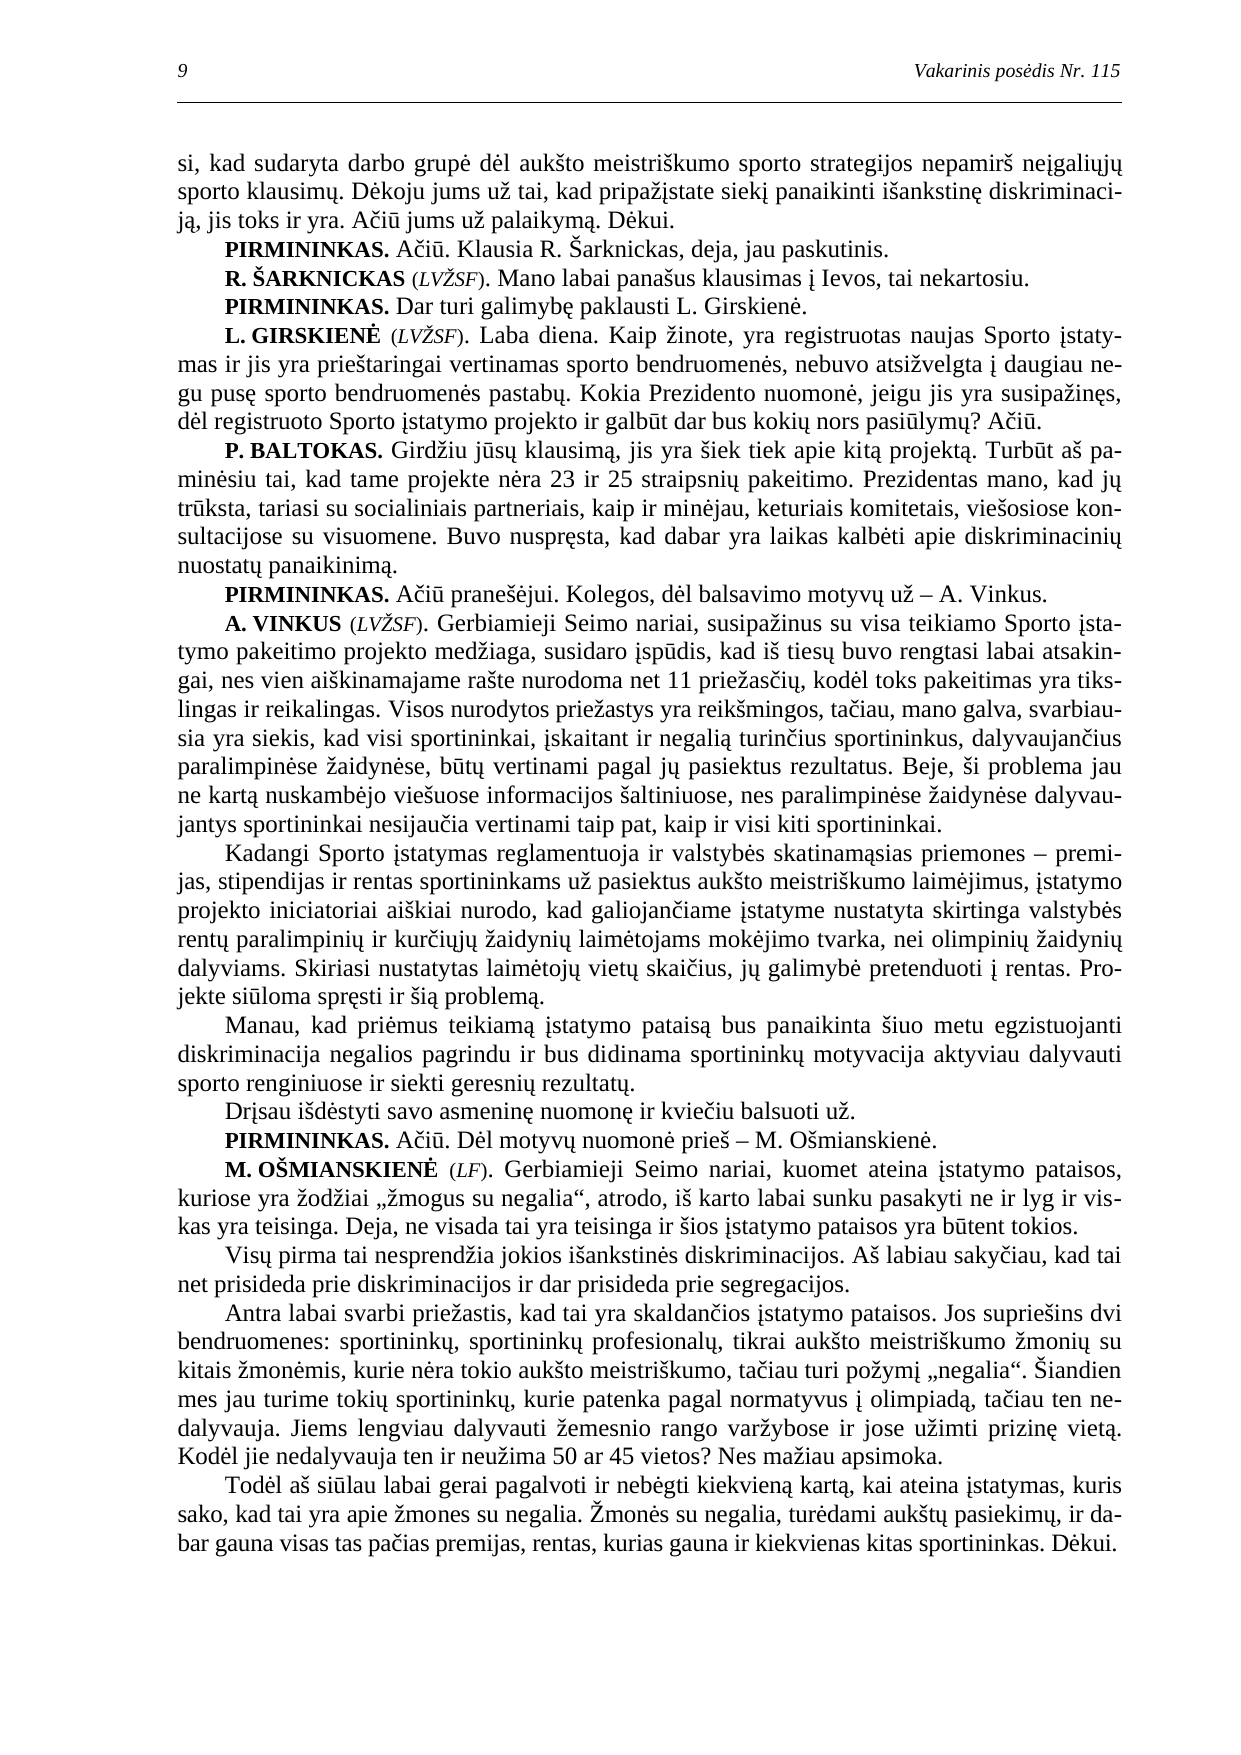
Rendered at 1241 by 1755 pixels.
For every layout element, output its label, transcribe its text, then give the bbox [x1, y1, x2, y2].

text PIRMININKAS. Ačiū. Dėl mo­ty­vų nuo­mo­nė prieš – M. Oš­mians­kie­nė. [177, 1125, 1122, 1154]
text An­tra la­bai svar­bi prie­žas­tis, kad tai yra skal­dan­čios įsta­ty­mo pa­tai­sos. Jos su­prie­šins dvi ben­druo­me­nes: spor­ti­nin­kų, spor­ti­nin­kų pro­fe­sio­na­lų, tik­rai aukš­to meist­riš­ku­mo žmo­nių su ki­tais žmo­nė­mis, ku­rie nė­ra to­kio aukš­to meist­riš­ku­mo, ta­čiau tu­ri po­žy­mį „ne­ga­lia“. Šian­dien mes jau tu­ri­me to­kių spor­ti­nin­kų, ku­rie pa­ten­ka pa­gal nor­ma­ty­vus į olim­pia­dą, ta­čiau ten ne­da­ly­vau­ja. Jiems leng­viau da­ly­vau­ti že­mes­nio ran­go var­žy­bo­se ir jo­se už­im­ti pri­zi­nę vie­tą. Ko­dėl jie ne­da­ly­vau­ja ten ir ne­už­ima 50 ar 45 vie­tos? Nes ma­žiau ap­si­mo­ka. [177, 1298, 1122, 1470]
text R. ŠARKNICKAS (LVŽSF). Ma­no la­bai pa­na­šus klau­si­mas į Ie­vos, tai ne­kar­to­siu. [177, 263, 1122, 291]
text PIRMININKAS. Ačiū pra­ne­šė­jui. Ko­le­gos, dėl bal­sa­vi­mo mo­ty­vų už – A. Vin­kus. [177, 579, 1122, 608]
text Drį­sau iš­dės­ty­ti sa­vo as­me­ni­nę nuo­mo­nę ir kvie­čiu bal­suo­ti už. [177, 1096, 1122, 1125]
text PIRMININKAS. Ačiū. Klau­sia R. Šar­knic­kas, de­ja, jau pas­ku­ti­nis. [177, 234, 1122, 263]
text Vi­sų pir­ma tai ne­spren­džia jo­kios iš­anks­ti­nės dis­kri­mi­na­ci­jos. Aš la­biau sa­ky­čiau, kad tai net pri­si­de­da prie dis­kri­mi­na­ci­jos ir dar pri­si­de­da prie seg­re­ga­ci­jos. [177, 1240, 1122, 1298]
text L. GIRSKIENĖ (LVŽSF). La­ba die­na. Kaip ži­note, yra re­gist­ruo­tas nau­jas Spor­to įsta­ty­mas ir jis yra prieš­ta­rin­gai ver­ti­na­mas spor­to ben­druo­me­nės, ne­bu­vo at­si­žvelg­ta į dau­giau ne­gu pu­sę spor­to ben­druo­me­nės pa­sta­bų. Ko­kia Pre­zi­den­to nuo­mo­nė, jei­gu jis yra su­si­pa­ži­nęs, dėl re­gist­ruo­to Spor­to įsta­ty­mo pro­jek­to ir gal­būt dar bus ko­kių nors pa­siū­ly­mų? Ačiū. [177, 320, 1122, 435]
text To­dėl aš siū­lau la­bai ge­rai pa­gal­vo­ti ir ne­bėg­ti kiek­vie­ną kar­tą, kai at­ei­na įsta­ty­mas, ku­ris sa­ko, kad tai yra apie žmo­nes su ne­ga­lia. Žmo­nės su ne­ga­lia, tu­rė­da­mi aukš­tų pa­sie­ki­mų, ir da­bar gau­na vi­sas tas pa­čias pre­mi­jas, ren­tas, ku­rias gau­na ir kiek­vie­nas ki­tas spor­ti­nin­kas. Dė­kui. [177, 1470, 1122, 1556]
text Ma­nau, kad pri­ėmus tei­kia­mą įsta­ty­mo pa­tai­są bus pa­nai­kin­ta šiuo me­tu eg­zis­tuo­jan­ti dis­kri­mi­na­ci­ja ne­ga­lios pa­grin­du ir bus di­di­na­ma spor­ti­nin­kų mo­ty­va­ci­ja ak­ty­viau da­ly­vau­ti spor­to ren­gi­niuo­se ir siek­ti ge­res­nių re­zul­ta­tų. [177, 1010, 1122, 1096]
text si, kad su­da­ry­ta dar­bo gru­pė dėl aukš­to meist­riš­ku­mo spor­to stra­te­gi­jos ne­pa­mirš ne­įga­lių­jų spor­to klau­si­mų. Dė­ko­ju jums už tai, kad pri­pa­žįs­ta­te sie­kį pa­nai­kin­ti iš­anks­ti­nę dis­kri­mi­na­ci­ją, jis toks ir yra. Ačiū jums už pa­lai­ky­mą. Dė­kui. [177, 148, 1122, 234]
text A. VINKUS (LVŽSF). Ger­bia­mie­ji Sei­mo na­riai, su­si­pa­ži­nus su vi­sa tei­kia­mo Spor­to įsta­ty­mo pa­kei­ti­mo pro­jek­to me­džia­ga, su­si­da­ro įspū­dis, kad iš tie­sų bu­vo reng­ta­si la­bai at­sa­kin­gai, nes vien aiš­ki­na­ma­ja­me raš­te nu­ro­do­ma net 11 prie­žas­čių, ko­dėl toks pa­kei­ti­mas yra tiks­lin­gas ir rei­ka­lin­gas. Vi­sos nu­ro­dy­tos prie­žas­tys yra reikš­min­gos, ta­čiau, ma­no gal­va, svar­biau­sia yra sie­kis, kad vi­si spor­ti­nin­kai, įska­i­tant ir ne­ga­lią tu­rin­čius spor­ti­nin­kus, da­ly­vau­jan­čius pa­ra­lim­pi­nė­se žai­dy­nė­se, bū­tų ver­ti­na­mi pa­gal jų pa­siek­tus re­zul­ta­tus. Be­je, ši pro­ble­ma jau ne kar­tą nu­skam­bė­jo vie­šuo­se in­for­ma­ci­jos šal­ti­niuo­se, nes pa­ra­lim­pi­nė­se žai­dy­nė­se da­ly­vau­jan­tys spor­ti­nin­kai ne­si­jau­čia ver­ti­na­mi taip pat, kaip ir vi­si ki­ti spor­ti­nin­kai. [177, 608, 1122, 838]
text P. BALTOKAS. Gir­džiu jū­sų klau­si­mą, jis yra šiek tiek apie ki­tą pro­jek­tą. Tur­būt aš pa­mi­nė­siu tai, kad ta­me pro­jek­te nė­ra 23 ir 25 straips­nių pa­kei­ti­mo. Pre­zi­den­tas ma­no, kad jų trūks­ta, ta­ria­si su so­cia­li­niais part­ne­riais, kaip ir mi­nė­jau, ke­tu­riais ko­mi­te­tais, vie­šo­sio­se kon­sul­ta­ci­jo­se su vi­suo­me­ne. Bu­vo nu­spręs­ta, kad da­bar yra lai­kas kal­bė­ti apie dis­kri­mi­na­ci­nių nuo­sta­tų pa­nai­ki­ni­mą. [177, 435, 1122, 579]
text Ka­dan­gi Spor­to įsta­ty­mas reg­la­men­tuo­ja ir vals­ty­bės ska­ti­na­mą­sias prie­mo­nes – pre­mi­jas, sti­pen­di­jas ir ren­tas spor­ti­nin­kams už pa­siek­tus aukš­to meist­riš­ku­mo lai­mė­ji­mus, įsta­ty­mo pro­jek­to ini­cia­to­riai aiš­kiai nu­ro­do, kad ga­lio­jan­čia­me įsta­ty­me nu­sta­ty­ta skir­tin­ga vals­ty­bės ren­tų pa­ra­lim­pi­nių ir kur­čių­jų žai­dy­nių lai­mė­to­jams mo­kė­ji­mo tvar­ka, nei olim­pi­nių žai­dy­nių da­ly­viams. Ski­ria­si nu­sta­ty­tas lai­mė­to­jų vie­tų skai­čius, jų ga­li­my­bė pre­ten­duo­ti į ren­tas. Pro­jek­te siū­lo­ma spręs­ti ir šią pro­ble­mą. [177, 838, 1122, 1010]
text PIRMININKAS. Dar tu­ri ga­li­my­bę pa­klaus­ti L. Girs­kie­nė. [177, 291, 1122, 320]
text M. OŠMIANSKIENĖ (LF). Ger­bia­mie­ji Sei­mo na­riai, kuo­met at­ei­na įsta­ty­mo pa­tai­sos, ku­rio­se yra žo­džiai „žmo­gus su ne­ga­lia“, at­ro­do, iš kar­to la­bai sun­ku pa­sa­ky­ti ne ir lyg ir vis­kas yra tei­sin­ga. De­ja, ne vi­sa­da tai yra tei­sin­ga ir šios įsta­ty­mo pa­tai­sos yra bū­tent to­kios. [177, 1154, 1122, 1240]
